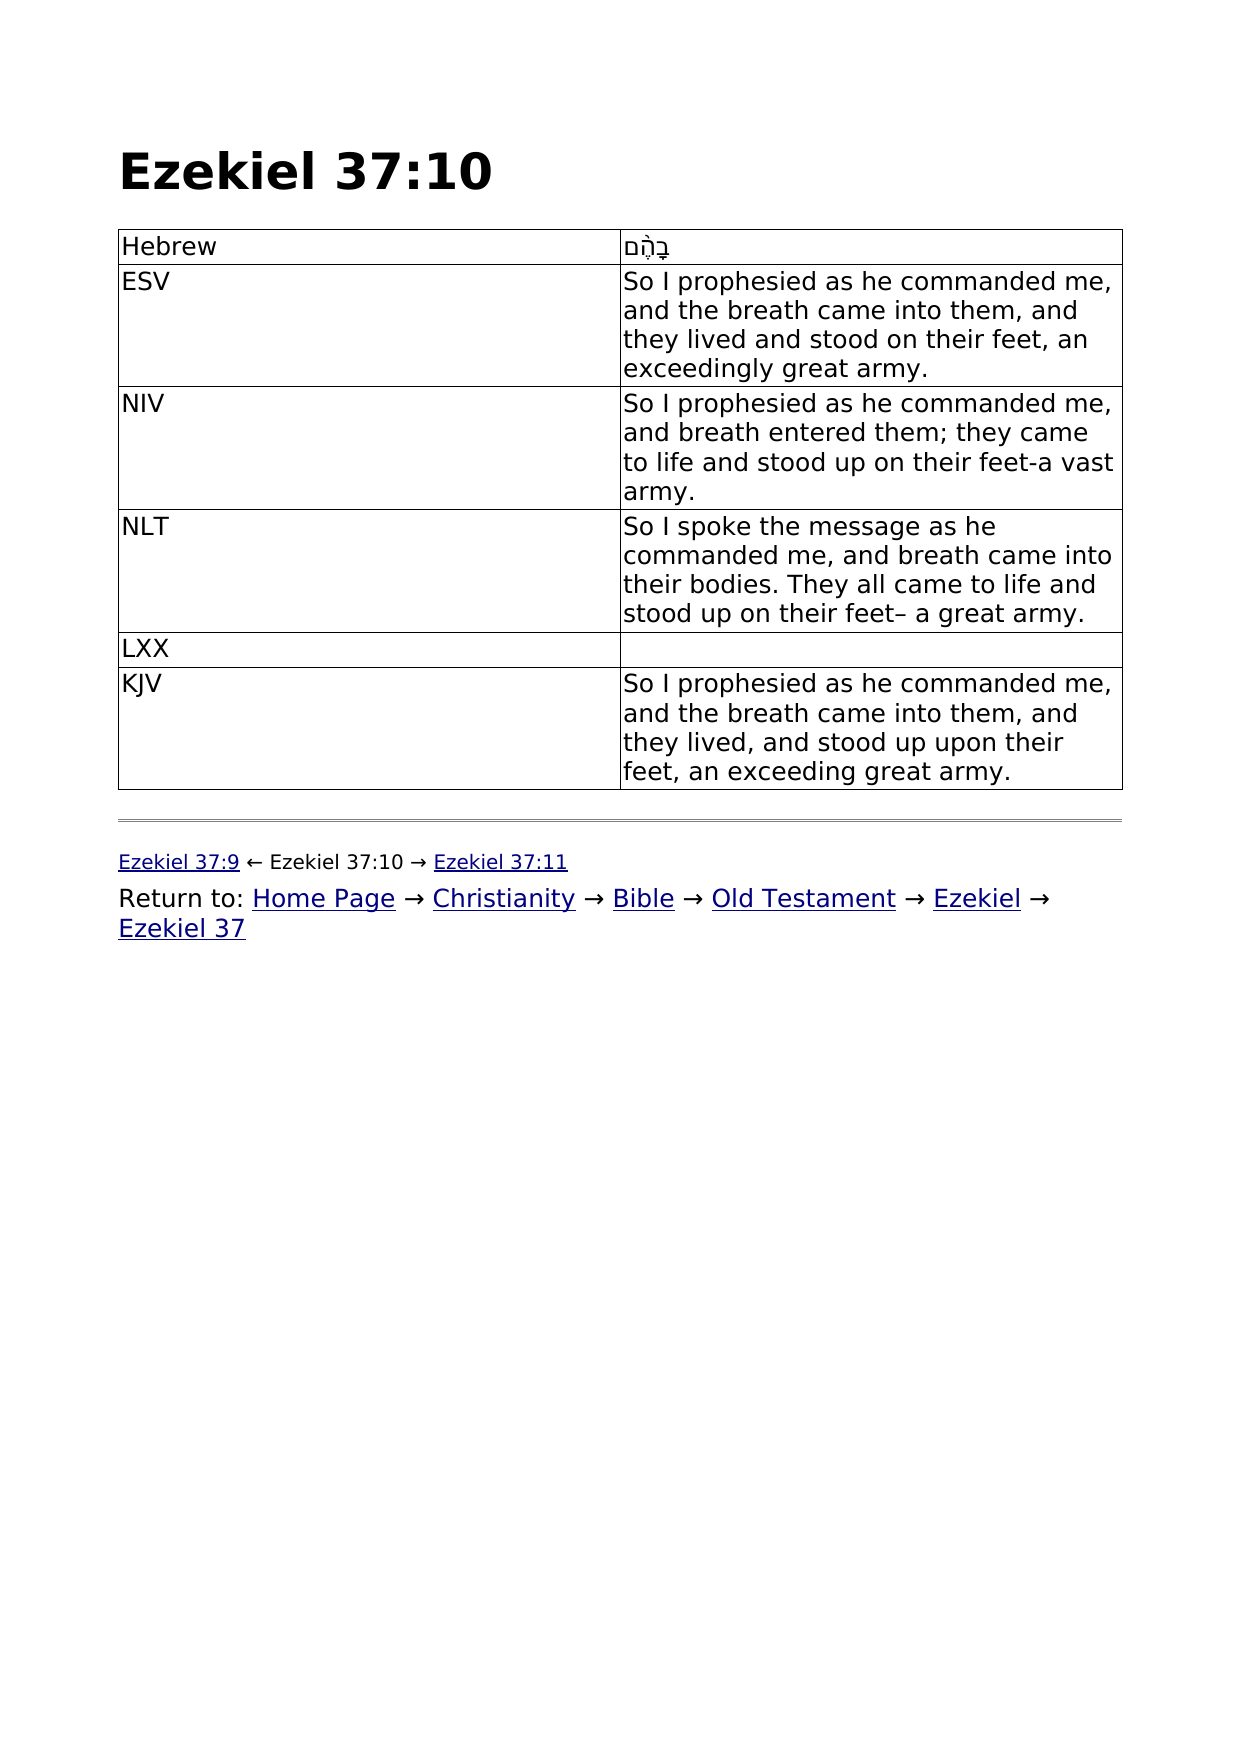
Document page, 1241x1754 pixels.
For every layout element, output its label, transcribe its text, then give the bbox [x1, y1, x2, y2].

text Return to: Home Page → Christianity → Bible → Old Testament → Ezekiel → Ezekiel 37 [118, 884, 1122, 943]
table_cell LXX [119, 633, 620, 667]
table_header בָהֶ֨ם [621, 230, 1122, 264]
table_cell So I prophesied as he commanded me, and the breath came into them, and they lived and stood on their feet, an exceedingly great army. [621, 265, 1122, 386]
table_header Hebrew [119, 230, 620, 264]
table_cell NLT [119, 510, 620, 632]
table_cell ESV [119, 265, 620, 386]
text Ezekiel 37:9 ← Ezekiel 37:10 → Ezekiel 37:11 [118, 851, 1122, 884]
subtitle Ezekiel 37:10 [118, 143, 1122, 201]
table_cell So I spoke the message as he commanded me, and breath came into their bodies. They all came to life and stood up on their feet– a great army. [621, 510, 1122, 632]
table_cell KJV [119, 668, 620, 789]
table_cell [621, 633, 1122, 667]
table_cell NIV [119, 387, 620, 509]
table_cell So I prophesied as he commanded me, and the breath came into them, and they lived, and stood up upon their feet, an exceeding great army. [621, 668, 1122, 789]
table_cell So I prophesied as he commanded me, and breath entered them; they came to life and stood up on their feet-a vast army. [621, 387, 1122, 509]
